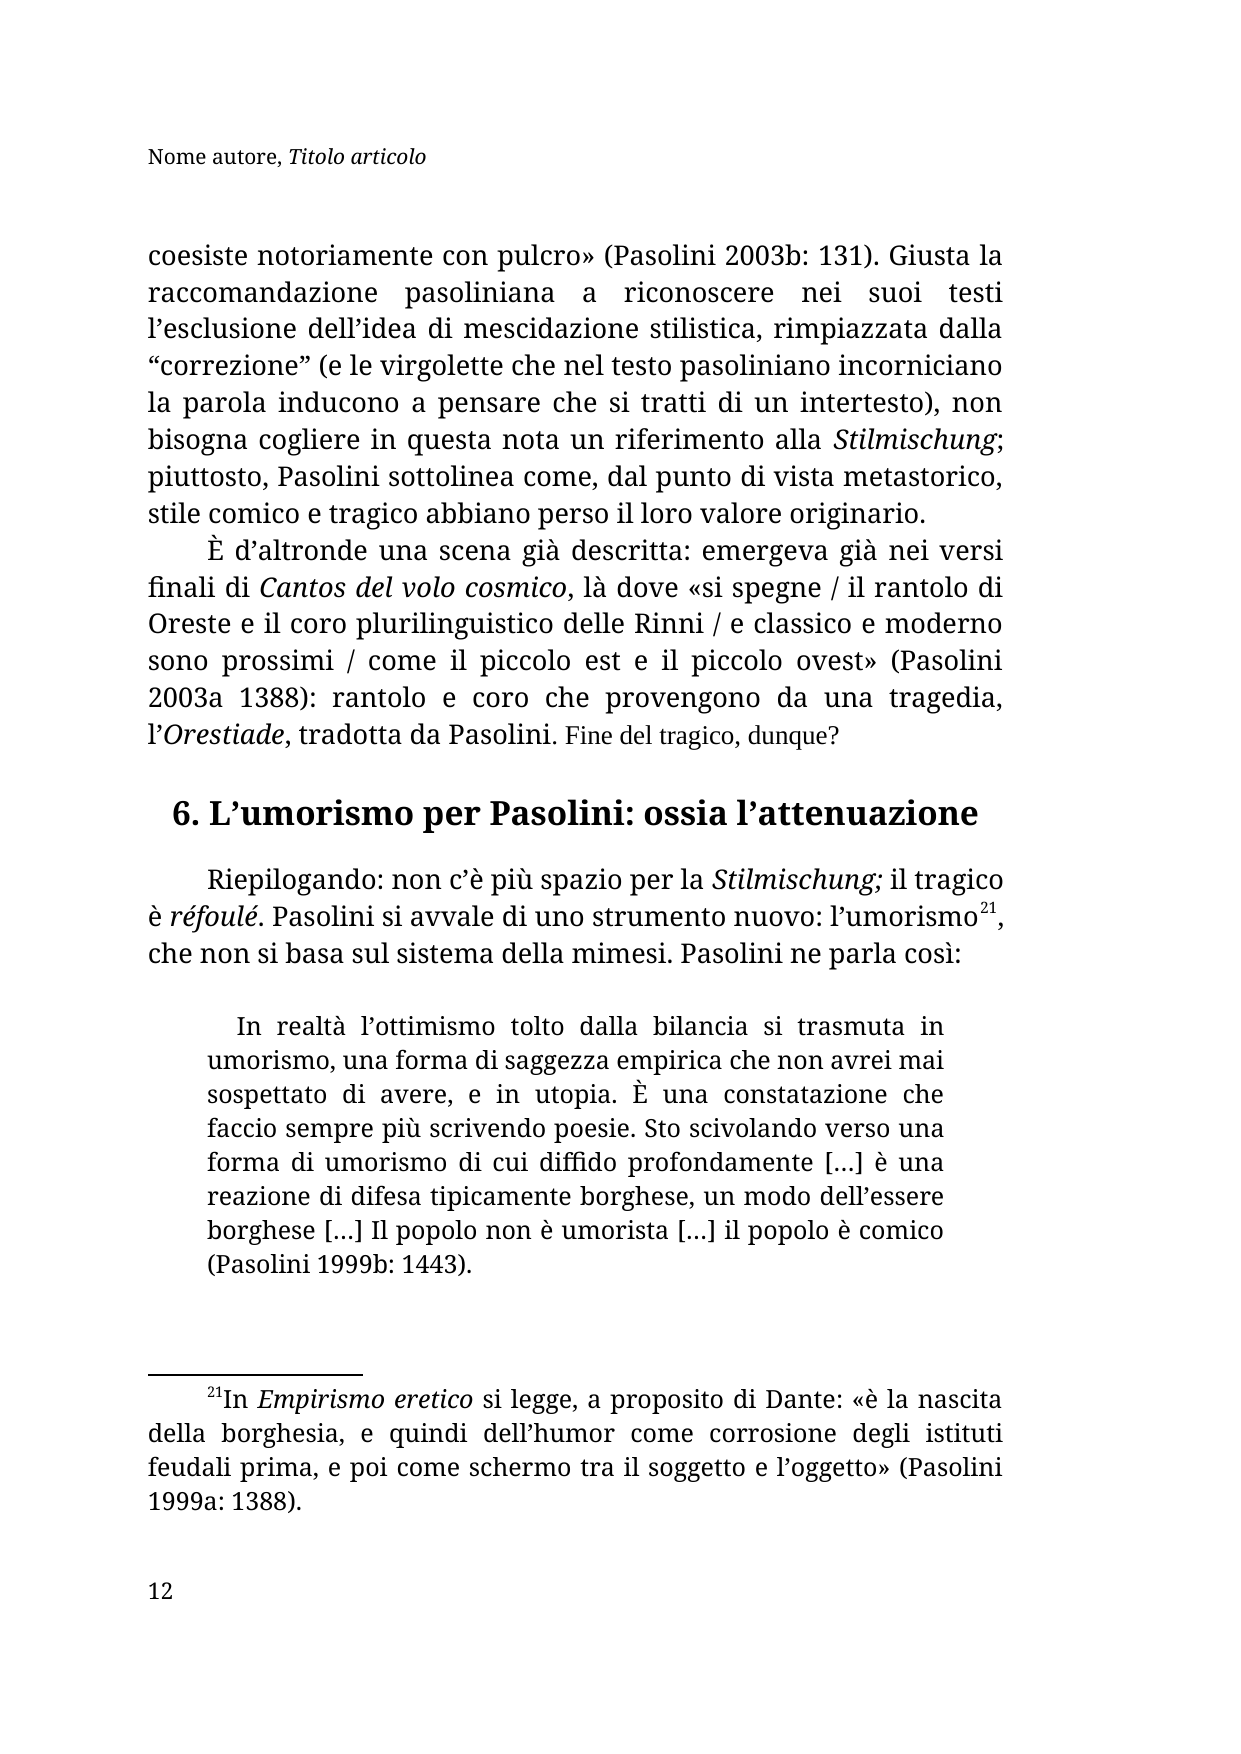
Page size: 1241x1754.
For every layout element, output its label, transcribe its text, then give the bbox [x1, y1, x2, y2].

text In realtà l’ottimismo tolto dalla bilancia si trasmuta in umorismo, una forma di saggezza empirica che non avrei mai sospettato di avere, e in utopia. È una constatazione che faccio sempre più scrivendo poesie. Sto scivolando verso una forma di umorismo di cui diffido profondamente […] è una reazione di difesa tipicamente borghese, un modo dell’essere borghese […] Il popolo non è umorista […] il popolo è comico (Pasolini 1999b: 1443). [207, 1008, 945, 1281]
text In Empirismo eretico si legge, a proposito di Dante: «è la nascita della borghesia, e quindi dell’humor come corrosione degli istituti feudali prima, e poi come schermo tra il soggetto e l’oggetto» (Pasolini 1999a: 1388). [148, 1381, 1004, 1518]
text coesiste notoriamente con pulcro» (Pasolini 2003b: 131). Giusta la raccomandazione pasoliniana a riconoscere nei suoi testi l’esclusione dell’idea di mescidazione stilistica, rimpiazzata dalla “correzione” (e le virgolette che nel testo pasoliniano incorniciano la parola inducono a pensare che si tratti di un intertesto), non bisogna cogliere in questa nota un riferimento alla Stilmischung; piuttosto, Pasolini sottolinea come, dal punto di vista metastorico, stile comico e tragico abbiano perso il loro valore originario. [148, 236, 1004, 531]
subtitle 6. L’umorismo per Pasolini: ossia l’attenuazione [148, 790, 1004, 835]
text È d’altronde una scena già descritta: emergeva già nei versi finali di Cantos del volo cosmico, là dove «si spegne / il rantolo di Oreste e il coro plurilinguistico delle Rinni / e classico e moderno sono prossimi / come il piccolo est e il piccolo ovest» (Pasolini 2003a 1388): rantolo e coro che provengono da una tragedia, l’Orestiade, tradotta da Pasolini. Fine del tragico, dunque? [148, 531, 1004, 752]
text Riepilogando: non c’è più spazio per la Stilmischung; il tragico è réfoulé. Pasolini si avvale di uno strumento nuovo: l’umorismo, che non si basa sul sistema della mimesi. Pasolini ne parla così: [148, 860, 1004, 971]
